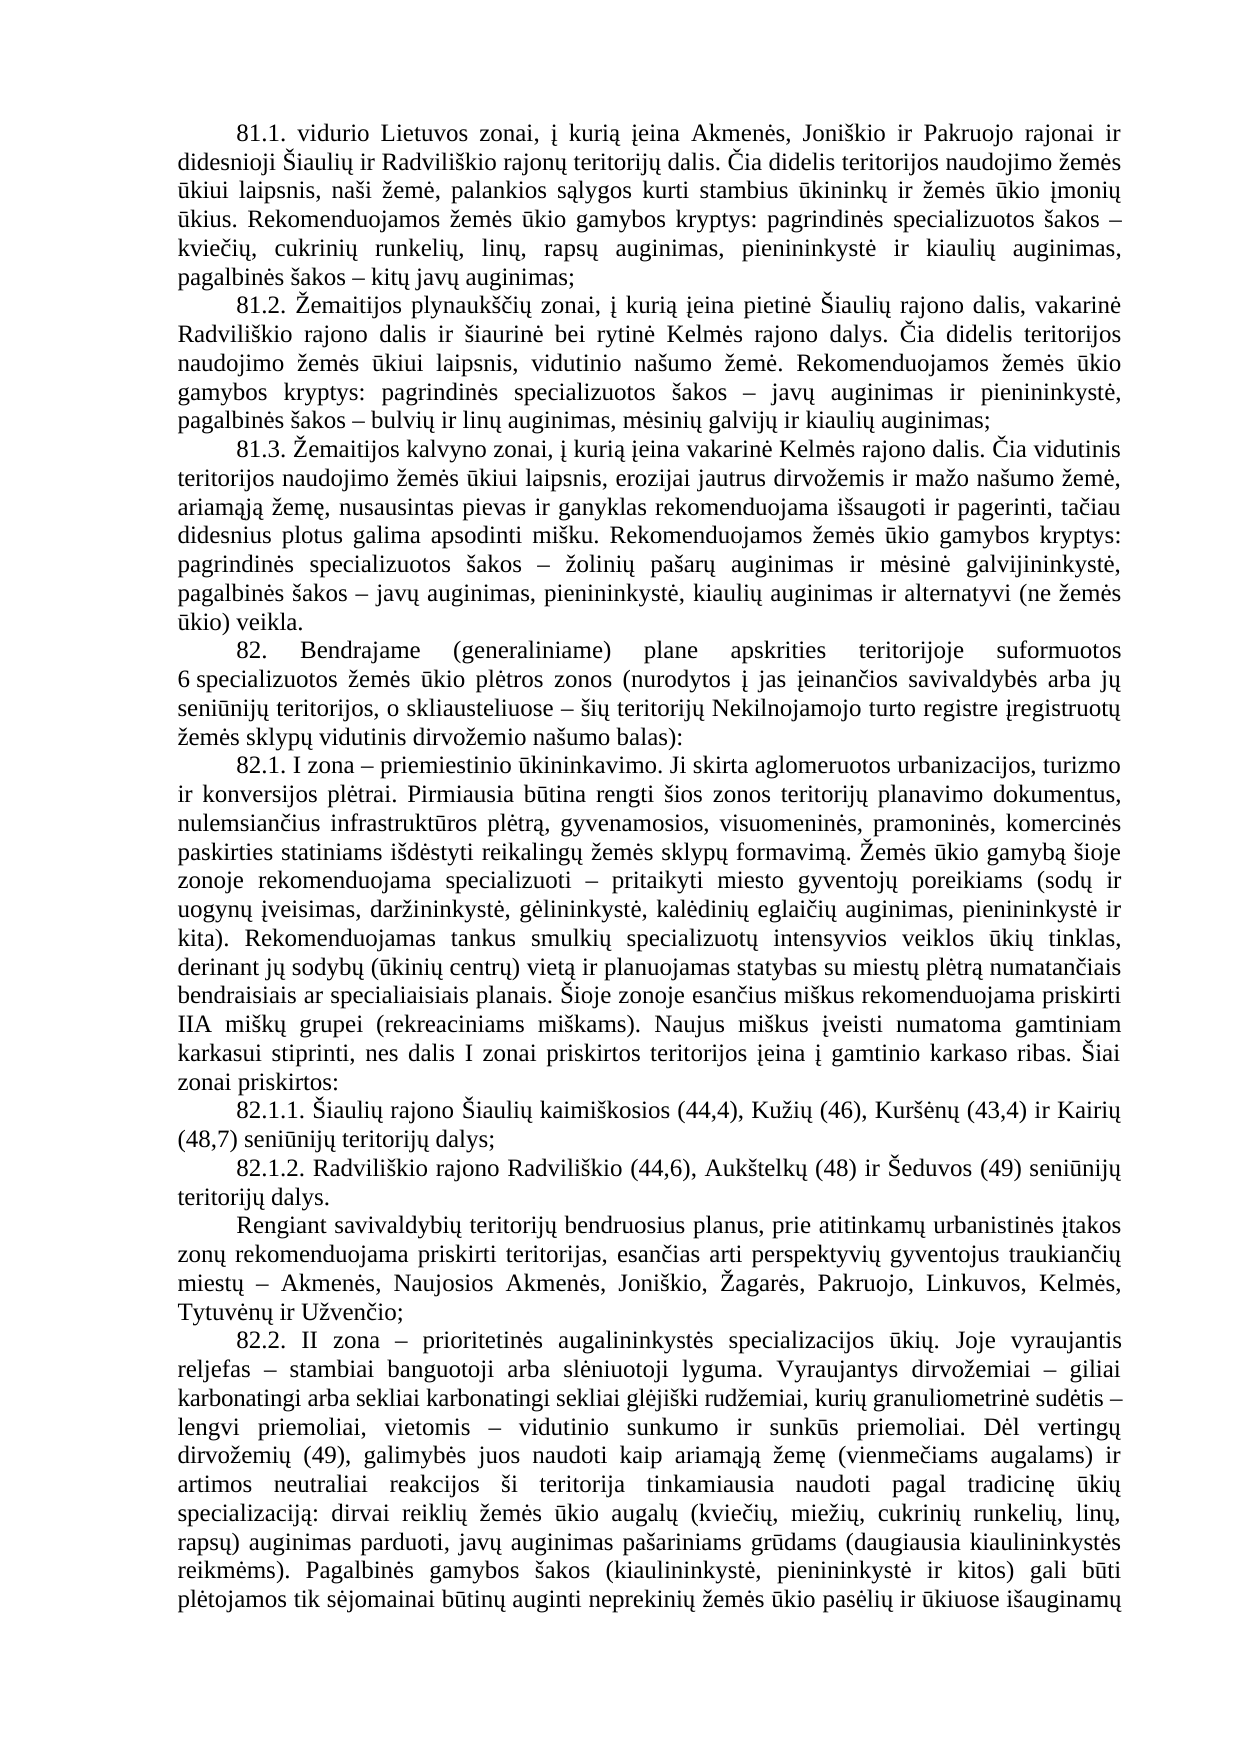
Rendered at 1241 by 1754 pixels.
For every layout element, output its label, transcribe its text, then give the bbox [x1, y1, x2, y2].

text 82.1.1. Šiaulių rajono Šiaulių kaimiškosios (44,4), Kužių (46), Kuršėnų (43,4) ir Kairių (48,7) seniūnijų teritorijų dalys; [177, 1096, 1122, 1153]
text 81.2. Žemaitijos plynaukščių zonai, į kurią įeina pietinė Šiaulių rajono dalis, vakarinė Radviliškio rajono dalis ir šiaurinė bei rytinė Kelmės rajono dalys. Čia didelis teritorijos naudojimo žemės ūkiui laipsnis, vidutinio našumo žemė. Rekomenduojamos žemės ūkio gamybos kryptys: pagrindinės specializuotos šakos – javų auginimas ir pienininkystė, pagalbinės šakos – bulvių ir linų auginimas, mėsinių galvijų ir kiaulių auginimas; [177, 291, 1122, 434]
text 82.2. II zona – prioritetinės augalininkystės specializacijos ūkių. Joje vyraujantis reljefas – stambiai banguotoji arba slėniuotoji lyguma. Vyraujantys dirvožemiai – giliai karbonatingi arba sekliai karbonatingi sekliai glėjiški rudžemiai, kurių granuliometrinė sudėtis – lengvi priemoliai, vietomis – vidutinio sunkumo ir sunkūs priemoliai. Dėl vertingų dirvožemių (49), galimybės juos naudoti kaip ariamąją žemę (vienmečiams augalams) ir artimos neutraliai reakcijos ši teritorija tinkamiausia naudoti pagal tradicinę ūkių specializaciją: dirvai reiklių žemės ūkio augalų (kviečių, miežių, cukrinių runkelių, linų, rapsų) auginimas parduoti, javų auginimas pašariniams grūdams (daugiausia kiaulininkystės reikmėms). Pagalbinės gamybos šakos (kiaulininkystė, pienininkystė ir kitos) gali būti plėtojamos tik sėjomainai būtinų auginti neprekinių žemės ūkio pasėlių ir ūkiuose išauginamų [177, 1326, 1122, 1613]
text 81.3. Žemaitijos kalvyno zonai, į kurią įeina vakarinė Kelmės rajono dalis. Čia vidutinis teritorijos naudojimo žemės ūkiui laipsnis, erozijai jautrus dirvožemis ir mažo našumo žemė, ariamąją žemę, nusausintas pievas ir ganyklas rekomenduojama išsaugoti ir pagerinti, tačiau didesnius plotus galima apsodinti mišku. Rekomenduojamos žemės ūkio gamybos kryptys: pagrindinės specializuotos šakos – žolinių pašarų auginimas ir mėsinė galvijininkystė, pagalbinės šakos – javų auginimas, pienininkystė, kiaulių auginimas ir alternatyvi (ne žemės ūkio) veikla. [177, 434, 1122, 636]
text 82.1. I zona – priemiestinio ūkininkavimo. Ji skirta aglomeruotos urbanizacijos, turizmo ir konversijos plėtrai. Pirmiausia būtina rengti šios zonos teritorijų planavimo dokumentus, nulemsiančius infrastruktūros plėtrą, gyvenamosios, visuomeninės, pramoninės, komercinės paskirties statiniams išdėstyti reikalingų žemės sklypų formavimą. Žemės ūkio gamybą šioje zonoje rekomenduojama specializuoti – pritaikyti miesto gyventojų poreikiams (sodų ir uogynų įveisimas, daržininkystė, gėlininkystė, kalėdinių eglaičių auginimas, pienininkystė ir kita). Rekomenduojamas tankus smulkių specializuotų intensyvios veiklos ūkių tinklas, derinant jų sodybų (ūkinių centrų) vietą ir planuojamas statybas su miestų plėtrą numatančiais bendraisiais ar specialiaisiais planais. Šioje zonoje esančius miškus rekomenduojama priskirti IIA miškų grupei (rekreaciniams miškams). Naujus miškus įveisti numatoma gamtiniam karkasui stiprinti, nes dalis I zonai priskirtos teritorijos įeina į gamtinio karkaso ribas. Šiai zonai priskirtos: [177, 751, 1122, 1096]
text Rengiant savivaldybių teritorijų bendruosius planus, prie atitinkamų urbanistinės įtakos zonų rekomenduojama priskirti teritorijas, esančias arti perspektyvių gyventojus traukiančių miestų – Akmenės, Naujosios Akmenės, Joniškio, Žagarės, Pakruojo, Linkuvos, Kelmės, Tytuvėnų ir Užvenčio; [177, 1211, 1122, 1326]
text 81.1. vidurio Lietuvos zonai, į kurią įeina Akmenės, Joniškio ir Pakruojo rajonai ir didesnioji Šiaulių ir Radviliškio rajonų teritorijų dalis. Čia didelis teritorijos naudojimo žemės ūkiui laipsnis, naši žemė, palankios sąlygos kurti stambius ūkininkų ir žemės ūkio įmonių ūkius. Rekomenduojamos žemės ūkio gamybos kryptys: pagrindinės specializuotos šakos – kviečių, cukrinių runkelių, linų, rapsų auginimas, pienininkystė ir kiaulių auginimas, pagalbinės šakos – kitų javų auginimas; [177, 118, 1122, 291]
text 82.1.2. Radviliškio rajono Radviliškio (44,6), Aukštelkų (48) ir Šeduvos (49) seniūnijų teritorijų dalys. [177, 1153, 1122, 1211]
text 82. Bendrajame (generaliniame) plane apskrities teritorijoje suformuotos 6 specializuotos žemės ūkio plėtros zonos (nurodytos į jas įeinančios savivaldybės arba jų seniūnijų teritorijos, o skliausteliuose – šių teritorijų Nekilnojamojo turto registre įregistruotų žemės sklypų vidutinis dirvožemio našumo balas): [177, 636, 1122, 751]
